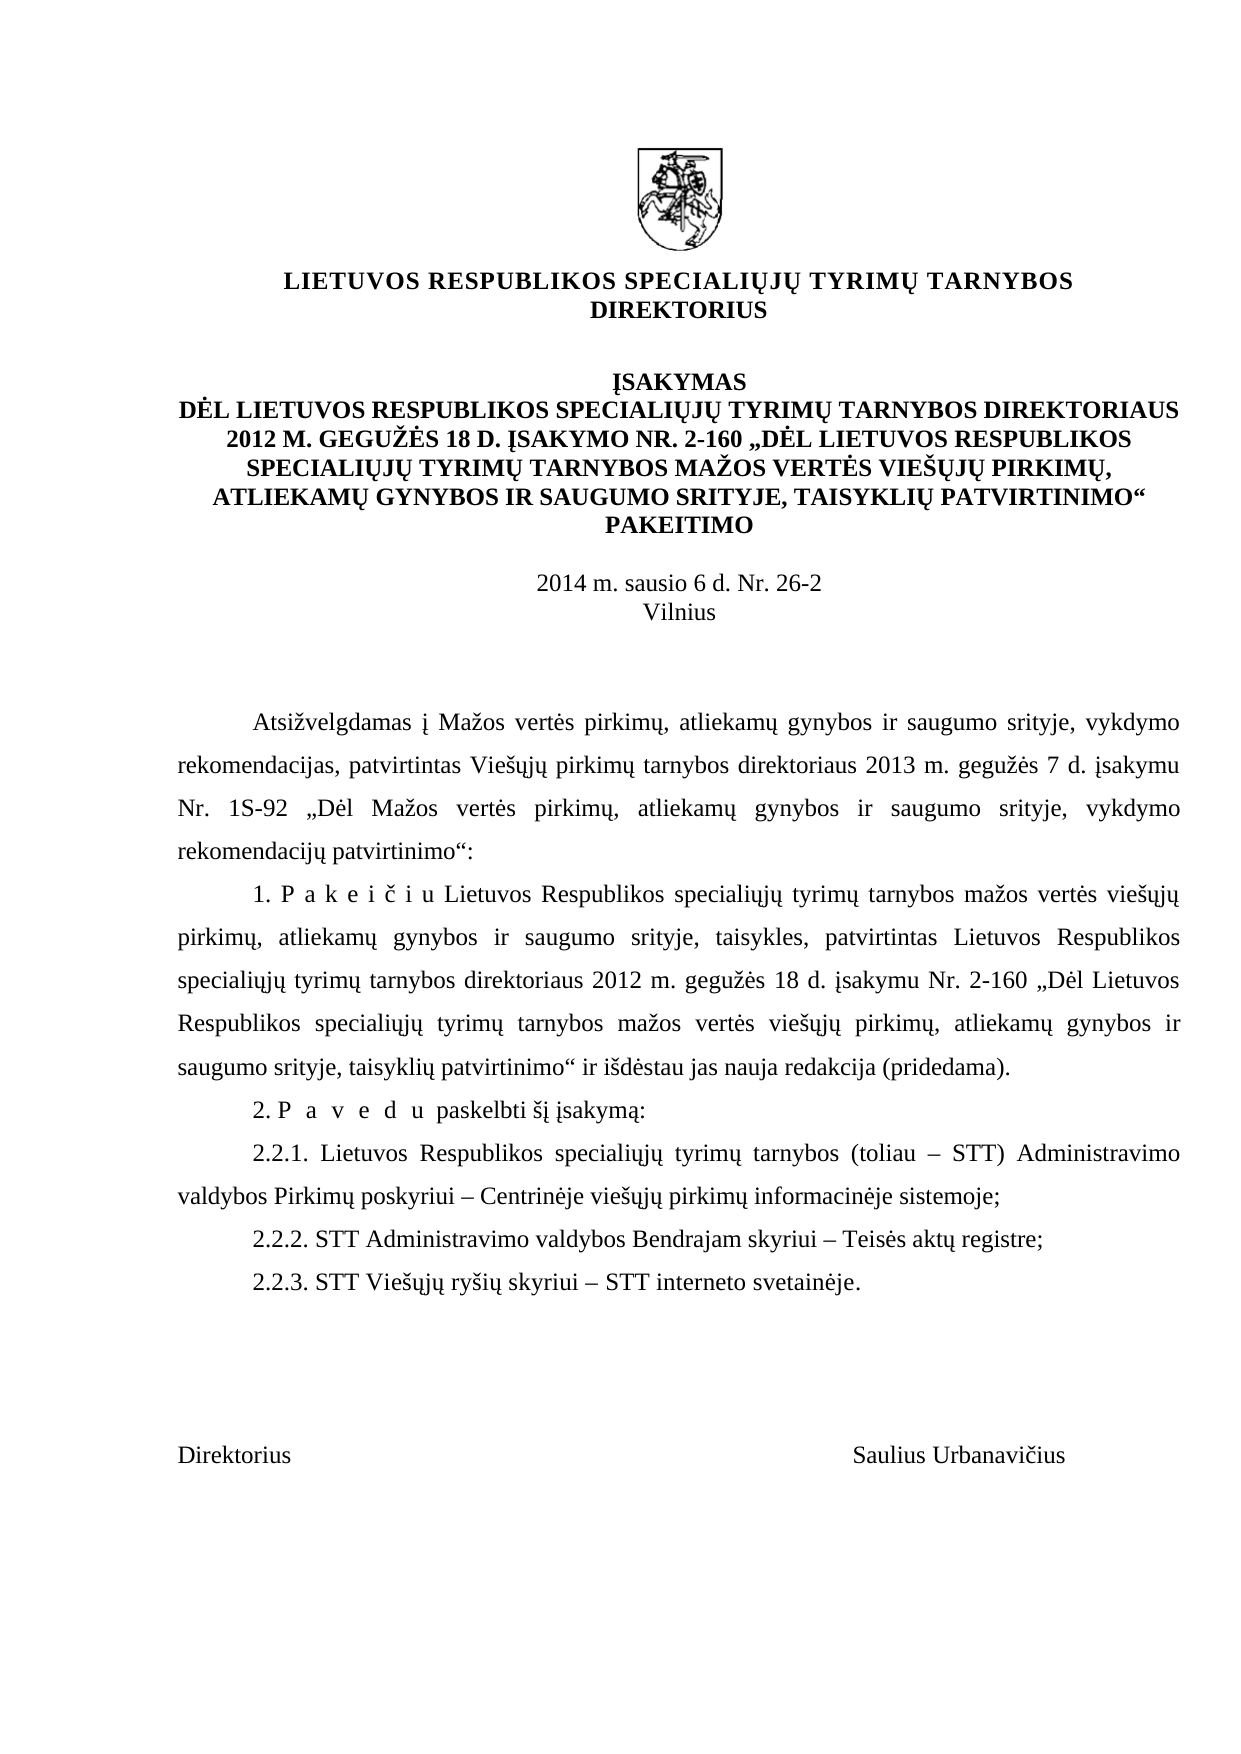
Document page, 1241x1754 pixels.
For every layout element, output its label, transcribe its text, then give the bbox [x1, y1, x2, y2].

text 2.2.1. Lietuvos Respublikos specialiųjų tyrimų tarnybos (toliau – STT) Administravimo valdybos Pirkimų poskyriui – Centrinėje viešųjų pirkimų informacinėje sistemoje; [177, 1138, 1181, 1210]
text Direktorius Saulius Urbanavičius [177, 1440, 1181, 1468]
text 2.2.2. STT Administravimo valdybos Bendrajam skyriui – Teisės aktų registre; [177, 1224, 1181, 1253]
text 1. P a k e i č i u Lietuvos Respublikos specialiųjų tyrimų tarnybos mažos vertės viešųjų pirkimų, atliekamų gynybos ir saugumo srityje, taisykles, patvirtintas Lietuvos Respublikos specialiųjų tyrimų tarnybos direktoriaus 2012 m. gegužės 18 d. įsakymu Nr. 2-160 „Dėl Lietuvos Respublikos specialiųjų tyrimų tarnybos mažos vertės viešųjų pirkimų, atliekamų gynybos ir saugumo srityje, taisyklių patvirtinimo“ ir išdėstau jas nauja redakcija (pridedama). [177, 879, 1181, 1080]
text ĮSAKYMAS [177, 367, 1181, 396]
text DĖL LIETUVOS RESPUBLIKOS SPECIALIŲJŲ TYRIMŲ TARNYBOS DIREKTORIAUS 2012 M. GEGUŽĖS 18 D. ĮSAKYMO NR. 2-160 „DĖL LIETUVOS RESPUBLIKOS SPECIALIŲJŲ TYRIMŲ TARNYBOS MAŽOS VERTĖS VIEŠŲJŲ PIRKIMŲ, ATLIEKAMŲ GYNYBOS IR SAUGUMO SRITYJE, TAISYKLIŲ PATVIRTINIMO“ PAKEITIMO [177, 396, 1181, 539]
text LIETUVOS RESPUBLIKOS SPECIALIŲJŲ TYRIMŲ TARNYBOS [177, 266, 1180, 295]
text Atsižvelgdamas į Mažos vertės pirkimų, atliekamų gynybos ir saugumo srityje, vykdymo rekomendacijas, patvirtintas Viešųjų pirkimų tarnybos direktoriaus 2013 m. gegužės 7 d. įsakymu Nr. 1S-92 „Dėl Mažos vertės pirkimų, atliekamų gynybos ir saugumo srityje, vykdymo rekomendacijų patvirtinimo“: [177, 707, 1181, 865]
text 2014 m. sausio 6 d. Nr. 26-2 [177, 568, 1181, 597]
text 2. P a v e d u paskelbti šį įsakymą: [177, 1095, 1181, 1123]
text 2.2.3. STT Viešųjų ryšių skyriui – STT interneto svetainėje. [177, 1267, 1181, 1296]
text Vilnius [177, 597, 1181, 626]
text DIREKTORIUS [177, 295, 1180, 324]
